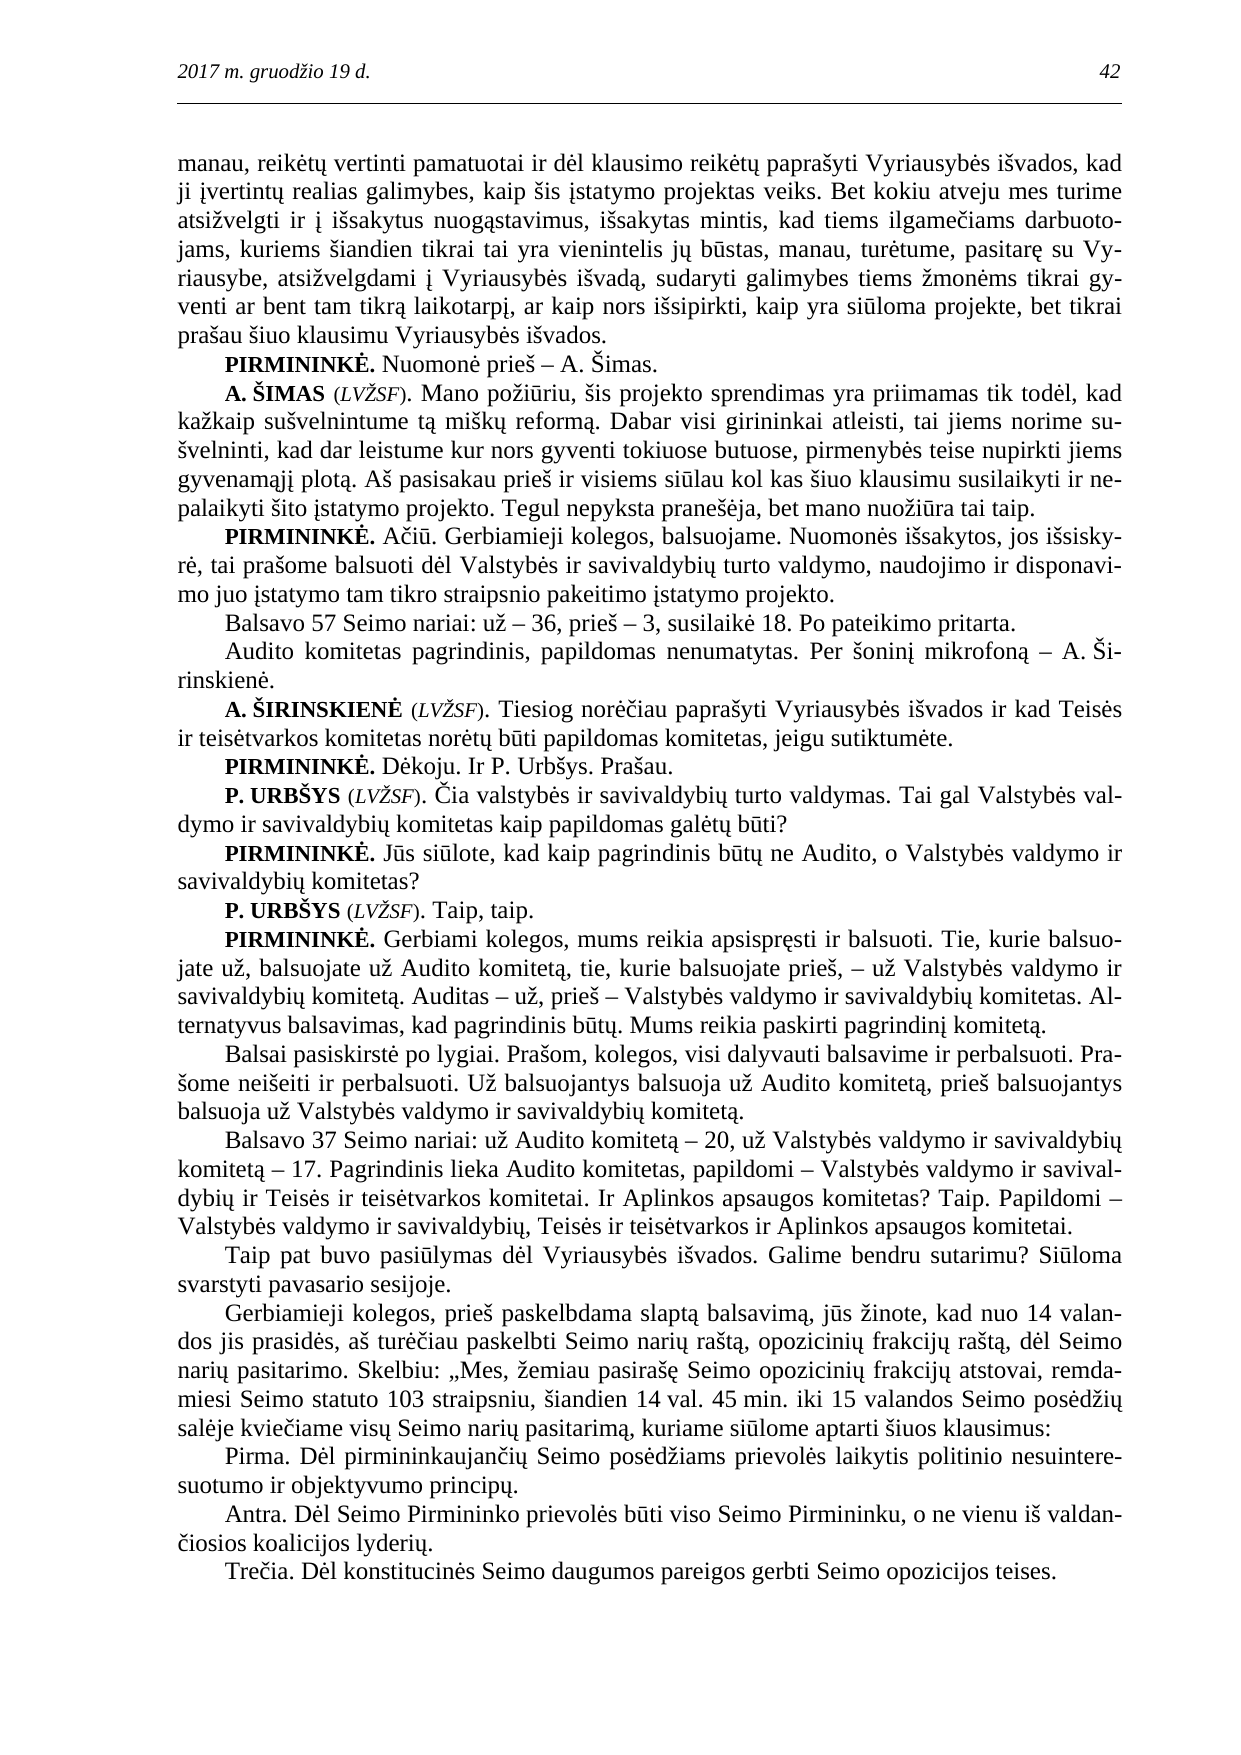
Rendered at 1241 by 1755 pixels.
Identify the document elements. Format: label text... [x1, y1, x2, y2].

text Bal­sa­vo 57 Sei­mo na­riai: už – 36, prieš – 3, su­si­lai­kė 18. Po pa­tei­ki­mo pri­tar­ta. [177, 608, 1122, 636]
text A. ŠIRINSKIENĖ (LVŽSF). Tie­siog no­rė­čiau pa­pra­šy­ti Vy­riau­sy­bės iš­va­dos ir kad Tei­sės ir tei­sėt­var­kos ko­mi­te­tas no­rė­tų bū­ti pa­pil­do­mas ko­mi­te­tas, jei­gu su­tik­tu­mė­te. [177, 694, 1122, 751]
text Au­di­to ko­mi­te­tas pa­grin­di­nis, pa­pil­do­mas ne­nu­ma­ty­tas. Per šo­ni­nį mik­ro­fo­ną – A. Ši­rinskie­nė. [177, 636, 1122, 694]
text Bal­sa­vo 37 Sei­mo na­riai: už Au­di­to ko­mi­te­tą – 20, už Vals­ty­bės val­dy­mo ir sa­vi­val­dy­bių ko­mi­te­tą – 17. Pa­grin­di­nis lie­ka Au­di­to ko­mi­te­tas, pa­pil­do­mi – Vals­ty­bės val­dy­mo ir sa­vi­val­dy­bių ir Tei­sės ir tei­sėt­var­kos ko­mi­te­tai. Ir Ap­lin­kos ap­sau­gos ko­mi­te­tas? Taip. Pa­pil­do­mi – Vals­ty­bės val­dy­mo ir sa­vi­val­dy­bių, Tei­sės ir tei­sėt­var­kos ir Ap­lin­kos ap­sau­gos ko­mi­te­tai. [177, 1125, 1122, 1240]
text PIRMININKĖ. Ačiū. Ger­bia­mie­ji ko­le­gos, bal­suo­ja­me. Nuo­mo­nės iš­sa­ky­tos, jos iš­si­sky­rė, tai pra­šo­me bal­suo­ti dėl Vals­ty­bės ir sa­vi­val­dy­bių tur­to val­dy­mo, nau­do­ji­mo ir dis­po­na­vi­mo juo įsta­ty­mo tam tik­ro straips­nio pa­kei­ti­mo įsta­ty­mo pro­jek­to. [177, 521, 1122, 608]
text Ger­bia­mie­ji ko­le­gos, prieš pa­skelb­da­ma slap­tą bal­sa­vi­mą, jūs ži­no­te, kad nuo 14 va­lan­dos jis pra­si­dės, aš tu­rė­čiau pa­skelb­ti Sei­mo na­rių raš­tą, opo­zi­ci­nių frak­ci­jų raš­tą, dėl Sei­mo na­rių pa­si­ta­ri­mo. Skel­biu: „Mes, že­miau pa­si­ra­šę Sei­mo opo­zi­ci­nių frak­ci­jų at­sto­vai, rem­da­mie­si Sei­mo sta­tu­to 103 straips­niu, šian­dien 14 val. 45 min. iki 15 va­lan­dos Sei­mo po­sė­džių sa­lė­je kvie­čia­me vi­sų Sei­mo na­rių pa­si­ta­ri­mą, ku­ria­me siū­lo­me ap­tar­ti šiuos klau­si­mus: [177, 1298, 1122, 1441]
text ma­nau, rei­kė­tų ver­tin­ti pa­ma­tuo­tai ir dėl klau­si­mo rei­kė­tų pa­pra­šy­ti Vy­riau­sy­bės iš­va­dos, kad ji įver­tin­tų re­a­lias ga­li­my­bes, kaip šis įsta­ty­mo pro­jek­tas veiks. Bet ko­kiu at­ve­ju mes tu­ri­me at­si­žvelg­ti ir į iš­sa­ky­tus nuo­gąs­ta­vi­mus, iš­sa­ky­tas min­tis, kad tiems il­ga­me­čiams dar­buo­to­jams, ku­riems šian­dien tik­rai tai yra vie­nin­te­lis jų būs­tas, ma­nau, tu­rė­tu­me, pa­si­ta­rę su Vy­riau­sy­be, at­si­žvelg­da­mi į Vy­riau­sy­bės iš­va­dą, su­da­ry­ti ga­li­my­bes tiems žmo­nėms tik­rai gy­ven­ti ar bent tam tik­rą lai­ko­tar­pį, ar kaip nors iš­si­pirk­ti, kaip yra siū­lo­ma pro­jek­te, bet tik­rai pra­šau šiuo klau­si­mu Vy­riau­sy­bės iš­va­dos. [177, 148, 1122, 349]
text A. ŠIMAS (LVŽSF). Ma­no po­žiū­riu, šis pro­jek­to spren­di­mas yra pri­ima­mas tik to­dėl, kad kaž­kaip su­švel­nin­tu­me tą miš­kų re­for­mą. Da­bar vi­si gi­ri­nin­kai at­leis­ti, tai jiems no­ri­me su­švel­nin­ti, kad dar leis­tu­me kur nors gy­ven­ti to­kiuo­se bu­tuo­se, pir­me­ny­bės tei­se nu­pirk­ti jiems gy­ve­na­mą­jį plo­tą. Aš pa­si­sa­kau prieš ir vi­siems siū­lau kol kas šiuo klau­si­mu su­si­lai­ky­ti ir ne­pa­lai­ky­ti ši­to įsta­ty­mo pro­jek­to. Te­gul ne­pyks­ta pra­ne­šė­ja, bet ma­no nuo­žiū­ra tai taip. [177, 378, 1122, 521]
text Bal­sai pa­si­skirs­tė po ly­giai. Pra­šom, ko­le­gos, vi­si da­ly­vau­ti bal­sa­vi­me ir per­bal­suo­ti. Pra­šo­me ne­iš­ei­ti ir per­bal­suo­ti. Už bal­suo­jan­tys bal­suo­ja už Au­di­to ko­mi­te­tą, prieš bal­suo­jan­tys bal­suo­ja už Vals­ty­bės val­dy­mo ir sa­vi­val­dy­bių ko­mi­te­tą. [177, 1039, 1122, 1125]
text PIRMININKĖ. Ger­bia­mi ko­le­gos, mums rei­kia ap­si­spręs­ti ir bal­suo­ti. Tie, ku­rie bal­suo­ja­te už, bal­suo­ja­te už Au­di­to ko­mi­te­tą, tie, ku­rie bal­suo­ja­te prieš, – už Vals­ty­bės val­dy­mo ir sa­vi­val­dy­bių ko­mi­te­tą. Au­di­tas – už, prieš – Vals­ty­bės val­dy­mo ir sa­vi­val­dy­bių ko­mi­te­tas. Al­ter­na­ty­vus bal­sa­vi­mas, kad pa­grin­di­nis bū­tų. Mums rei­kia pa­skir­ti pa­grin­di­nį ko­mi­te­tą. [177, 924, 1122, 1039]
text PIRMININKĖ. Jūs siū­lo­te, kad kaip pa­grin­di­nis bū­tų ne Au­di­to, o Vals­ty­bės val­dy­mo ir sa­vi­val­dy­bių ko­mi­te­tas? [177, 838, 1122, 895]
text Pir­ma. Dėl pir­mi­nin­kau­jan­čių Sei­mo po­sė­džiams prie­vo­lės lai­ky­tis po­li­ti­nio nesu­in­te­re­suo­tu­mo ir ob­jek­ty­vu­mo prin­ci­pų. [177, 1441, 1122, 1499]
text P. URBŠYS (LVŽSF). Čia vals­ty­bės ir sa­vi­val­dy­bių tur­to val­dy­mas. Tai gal Vals­ty­bės val­dy­mo ir sa­vi­val­dy­bių ko­mi­te­tas kaip pa­pil­do­mas ga­lė­tų bū­ti? [177, 780, 1122, 838]
text P. URBŠYS (LVŽSF). Taip, taip. [177, 895, 1122, 924]
text Tre­čia. Dėl kon­sti­tu­ci­nės Sei­mo dau­gu­mos pa­rei­gos gerb­ti Sei­mo opo­zi­ci­jos tei­ses. [177, 1556, 1122, 1585]
text PIRMININKĖ. Nuo­mo­nė prieš – A. Ši­mas. [177, 349, 1122, 378]
text Taip pat bu­vo pa­siū­ly­mas dėl Vy­riau­sy­bės iš­va­dos. Ga­li­me ben­dru su­ta­ri­mu? Siū­lo­ma svars­ty­ti pa­va­sa­rio se­si­jo­je. [177, 1240, 1122, 1298]
text An­tra. Dėl Sei­mo Pir­mi­nin­ko prie­vo­lės bū­ti vi­so Sei­mo Pir­mi­nin­ku, o ne vie­nu iš val­dan­čio­sios ko­a­li­ci­jos ly­de­rių. [177, 1499, 1122, 1556]
text PIRMININKĖ. Dė­ko­ju. Ir P. Urb­šys. Pra­šau. [177, 751, 1122, 780]
